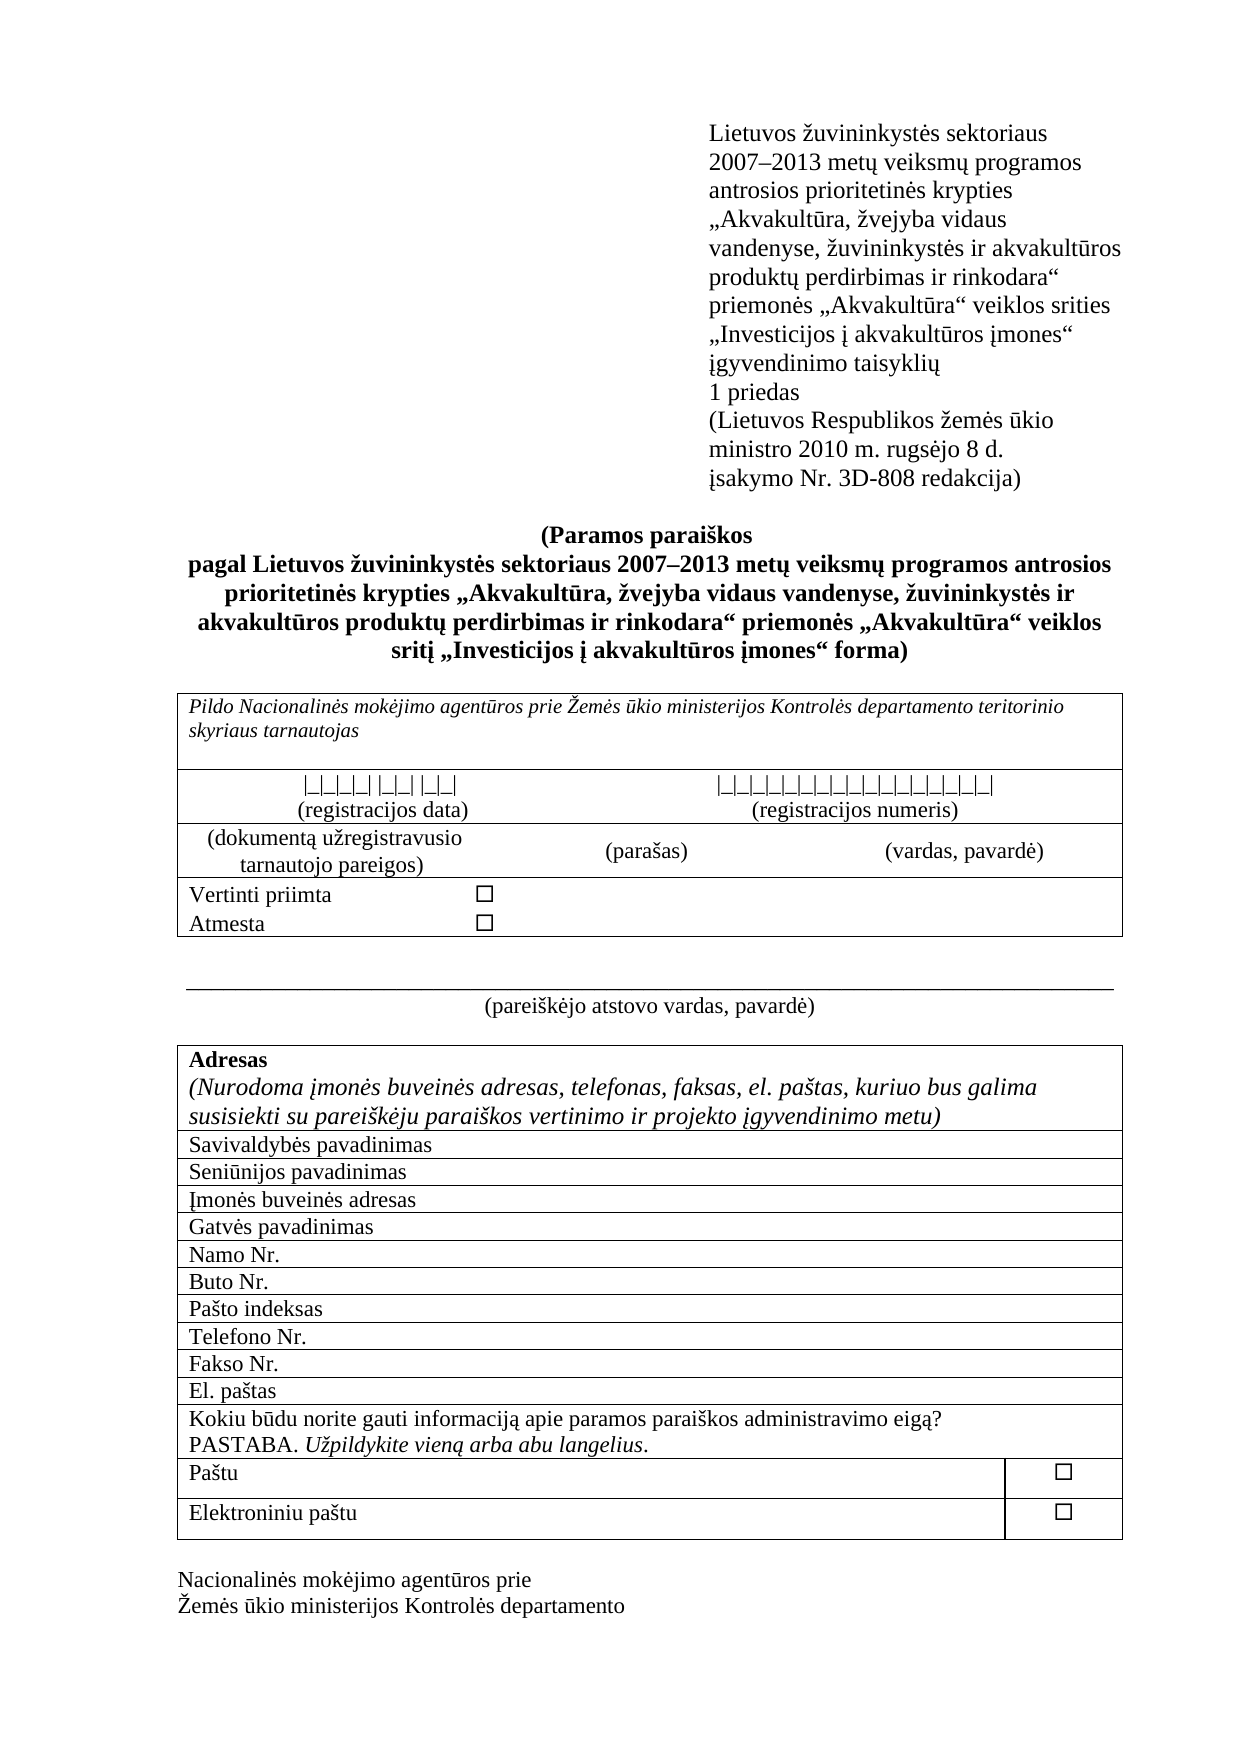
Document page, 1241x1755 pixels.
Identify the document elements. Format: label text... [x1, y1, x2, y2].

text įsakymo Nr. 3D-808 redakcija) [177, 463, 1122, 492]
text produktų perdirbimas ir rinkodara“ [177, 262, 1122, 291]
table_cell Fakso Nr. [178, 1350, 1122, 1377]
table_cell (parašas) [492, 824, 807, 877]
text antrosios prioritetinės krypties [177, 176, 1122, 204]
text _ [177, 964, 1122, 992]
text Nacionalinės mokėjimo agentūros prie [177, 1566, 1122, 1592]
table_cell Įmonės buveinės adresas [178, 1186, 1122, 1212]
text vandenyse, žuvininkystės ir akvakultūros [177, 233, 1122, 262]
text ministro 2010 m. rugsėjo 8 d. [177, 434, 1122, 463]
table_cell Telefono Nr. [178, 1323, 1122, 1349]
table_cell |_|_|_|_| |_|_| |_|_| (registracijos data) [178, 770, 588, 823]
table_cell (dokumentą užregistravusio tarnautojo pareigos) [178, 824, 492, 877]
table_cell Savivaldybės pavadinimas [178, 1131, 1122, 1157]
table_cell Buto Nr. [178, 1268, 1122, 1294]
text 2007–2013 metų veiksmų programos [177, 147, 1122, 176]
text „Investicijos į akvakultūros įmones“ [177, 319, 1122, 348]
text Žemės ūkio ministerijos Kontrolės departamento [177, 1592, 1122, 1619]
table_cell Atmesta [178, 910, 463, 936]
table_cell |_|_|_|_|_|_|_|_|_|_|_|_|_|_|_|_|_| (registracijos numeris) [588, 770, 1122, 823]
table_cell (vardas, pavardė) [807, 824, 1122, 877]
table_cell [] [1006, 1459, 1122, 1498]
table_cell Vertinti priimta [178, 878, 463, 910]
table_cell Gatvės pavadinimas [178, 1213, 1122, 1239]
text (Lietuvos Respublikos žemės ūkio [177, 406, 1122, 434]
text pagal Lietuvos žuvininkystės sektoriaus 2007–2013 metų veiksmų programos antrosios prioritetinės krypties „Akvakultūra, žvejyba vidaus vandenyse, žuvininkystės ir akvakultūros produktų perdirbimas ir rinkodara“ priemonės „Akvakultūra“ veiklos sritį „Investicijos į akvakultūros įmones“ forma) [177, 549, 1122, 664]
table_cell Seniūnijos pavadinimas [178, 1159, 1122, 1185]
text įgyvendinimo taisyklių [177, 348, 1122, 377]
table_cell Namo Nr. [178, 1241, 1122, 1267]
table_cell [] [463, 910, 1122, 936]
text priemonės „Akvakultūra“ veiklos srities [177, 291, 1122, 319]
table_cell El. paštas [178, 1378, 1122, 1404]
table_cell Kokiu būdu norite gauti informaciją apie paramos paraiškos administravimo eigą? PASTABA. Užpildykite vieną arba abu langelius. [178, 1405, 1122, 1458]
table_cell Pašto indeksas [178, 1295, 1122, 1322]
table_header Adresas (Nurodoma įmonės buveinės adresas, telefonas, faksas, el. paštas, kuriuo bus galima susisiekti su pareiškėju paraiškos vertinimo ir projekto įgyvendinimo metu) [178, 1046, 1122, 1130]
text (pareiškėjo atstovo vardas, pavardė) [177, 992, 1122, 1019]
table_cell [] [463, 878, 1122, 910]
table_cell [] [1006, 1499, 1122, 1539]
text „Akvakultūra, žvejyba vidaus [177, 204, 1122, 233]
table_header Pildo Nacionalinės mokėjimo agentūros prie Žemės ūkio ministerijos Kontrolės departamento teritorinio skyriaus tarnautojas [178, 694, 1122, 769]
text (Paramos paraiškos [177, 521, 1122, 549]
text 1 priedas [177, 377, 1122, 406]
table_cell Paštu [178, 1459, 1004, 1498]
text Lietuvos žuvininkystės sektoriaus [177, 118, 1122, 147]
table_cell Elektroniniu paštu [178, 1499, 1004, 1539]
